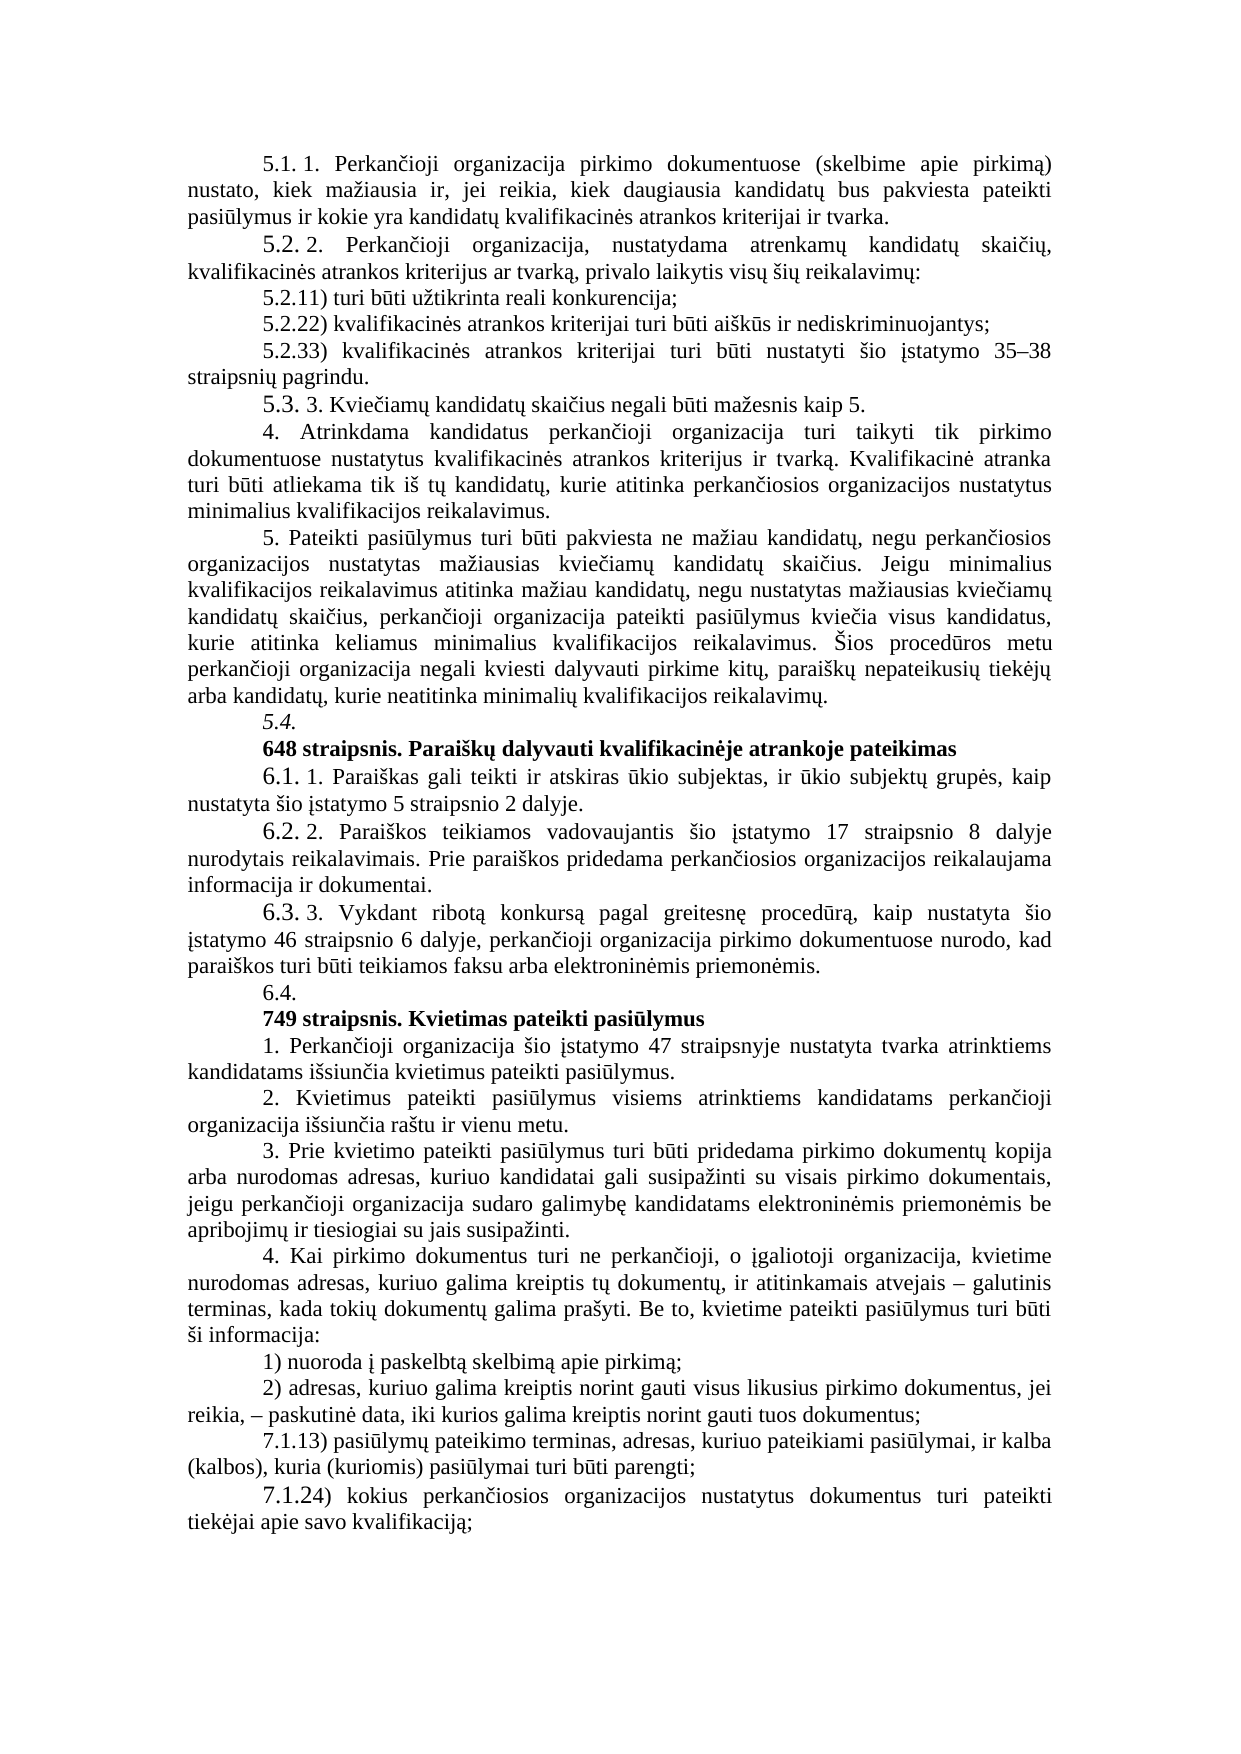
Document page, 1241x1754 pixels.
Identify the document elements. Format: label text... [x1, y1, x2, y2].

text 4. Kai pirkimo dokumentus turi ne perkančioji, o įgaliotoji organizacija, kvietime nurodomas adresas, kuriuo galima kreiptis tų dokumentų, ir atitinkamais atvejais – galutinis terminas, kada tokių dokumentų galima prašyti. Be to, kvietime pateikti pasiūlymus turi būti ši informacija: [187, 1242, 1053, 1348]
subtitle 1) turi būti užtikrinta reali konkurencija; [187, 284, 1053, 311]
subtitle 3. Kviečiamų kandidatų skaičius negali būti mažesnis kaip 5. [187, 389, 1053, 418]
subtitle 3. Vykdant ribotą konkursą pagal greitesnę procedūrą, kaip nustatyta šio įstatymo 46 straipsnio 6 dalyje, perkančioji organizacija pirkimo dokumentuose nurodo, kad paraiškos turi būti teikiamos faksu arba elektroninėmis priemonėmis. [187, 897, 1053, 979]
subtitle 2. Perkančioji organizacija, nustatydama atrenkamų kandidatų skaičių, kvalifikacinės atrankos kriterijus ar tvarką, privalo laikytis visų šių reikalavimų: [187, 229, 1053, 284]
subtitle 1. Perkančioji organizacija pirkimo dokumentuose (skelbime apie pirkimą) nustato, kiek mažiausia ir, jei reikia, kiek daugiausia kandidatų bus pakviesta pateikti pasiūlymus ir kokie yra kandidatų kvalifikacinės atrankos kriterijai ir tvarka. [187, 150, 1053, 229]
text 3. Prie kvietimo pateikti pasiūlymus turi būti pridedama pirkimo dokumentų kopija arba nurodomas adresas, kuriuo kandidatai gali susipažinti su visais pirkimo dokumentais, jeigu perkančioji organizacija sudaro galimybę kandidatams elektroninėmis priemonėmis be apribojimų ir tiesiogiai su jais susipažinti. [187, 1137, 1053, 1242]
subtitle 4) kokius perkančiosios organizacijos nustatytus dokumentus turi pateikti tiekėjai apie savo kvalifikaciją; [187, 1480, 1053, 1535]
text 1. Perkančioji organizacija šio įstatymo 47 straipsnyje nustatyta tvarka atrinktiems kandidatams išsiunčia kvietimus pateikti pasiūlymus. [187, 1032, 1053, 1084]
subtitle 2) kvalifikacinės atrankos kriterijai turi būti aiškūs ir nediskriminuojantys; [187, 311, 1053, 337]
subtitle 2. Paraiškos teikiamos vadovaujantis šio įstatymo 17 straipsnio 8 dalyje nurodytais reikalavimais. Prie paraiškos pridedama perkančiosios organizacijos reikalaujama informacija ir dokumentai. [187, 816, 1053, 897]
subtitle 3) pasiūlymų pateikimo terminas, adresas, kuriuo pateikiami pasiūlymai, ir kalba (kalbos), kuria (kuriomis) pasiūlymai turi būti parengti; [187, 1427, 1053, 1480]
text 4. Atrinkdama kandidatus perkančioji organizacija turi taikyti tik pirkimo dokumentuose nustatytus kvalifikacinės atrankos kriterijus ir tvarką. Kvalifikacinė atranka turi būti atliekama tik iš tų kandidatų, kurie atitinka perkančiosios organizacijos nustatytus minimalius kvalifikacijos reikalavimus. [187, 418, 1053, 524]
subtitle 49 straipsnis. Kvietimas pateikti pasiūlymus [187, 1005, 1053, 1032]
text 5. Pateikti pasiūlymus turi būti pakviesta ne mažiau kandidatų, negu perkančiosios organizacijos nustatytas mažiausias kviečiamų kandidatų skaičius. Jeigu minimalius kvalifikacijos reikalavimus atitinka mažiau kandidatų, negu nustatytas mažiausias kviečiamų kandidatų skaičius, perkančioji organizacija pateikti pasiūlymus kviečia visus kandidatus, kurie atitinka keliamus minimalius kvalifikacijos reikalavimus. Šios procedūros metu perkančioji organizacija negali kviesti dalyvauti pirkime kitų, paraiškų nepateikusių tiekėjų arba kandidatų, kurie neatitinka minimalių kvalifikacijos reikalavimų. [187, 524, 1053, 708]
subtitle 48 straipsnis. Paraiškų dalyvauti kvalifikacinėje atrankoje pateikimas [187, 734, 1053, 761]
subtitle 3) kvalifikacinės atrankos kriterijai turi būti nustatyti šio įstatymo 35–38 straipsnių pagrindu. [187, 337, 1053, 389]
subtitle 1. Paraiškas gali teikti ir atskiras ūkio subjektas, ir ūkio subjektų grupės, kaip nustatyta šio įstatymo 5 straipsnio 2 dalyje. [187, 761, 1053, 816]
text 2. Kvietimus pateikti pasiūlymus visiems atrinktiems kandidatams perkančioji organizacija išsiunčia raštu ir vienu metu. [187, 1084, 1053, 1137]
text 2) adresas, kuriuo galima kreiptis norint gauti visus likusius pirkimo dokumentus, jei reikia, – paskutinė data, iki kurios galima kreiptis norint gauti tuos dokumentus; [187, 1374, 1053, 1427]
text 1) nuoroda į paskelbtą skelbimą apie pirkimą; [187, 1348, 1053, 1374]
